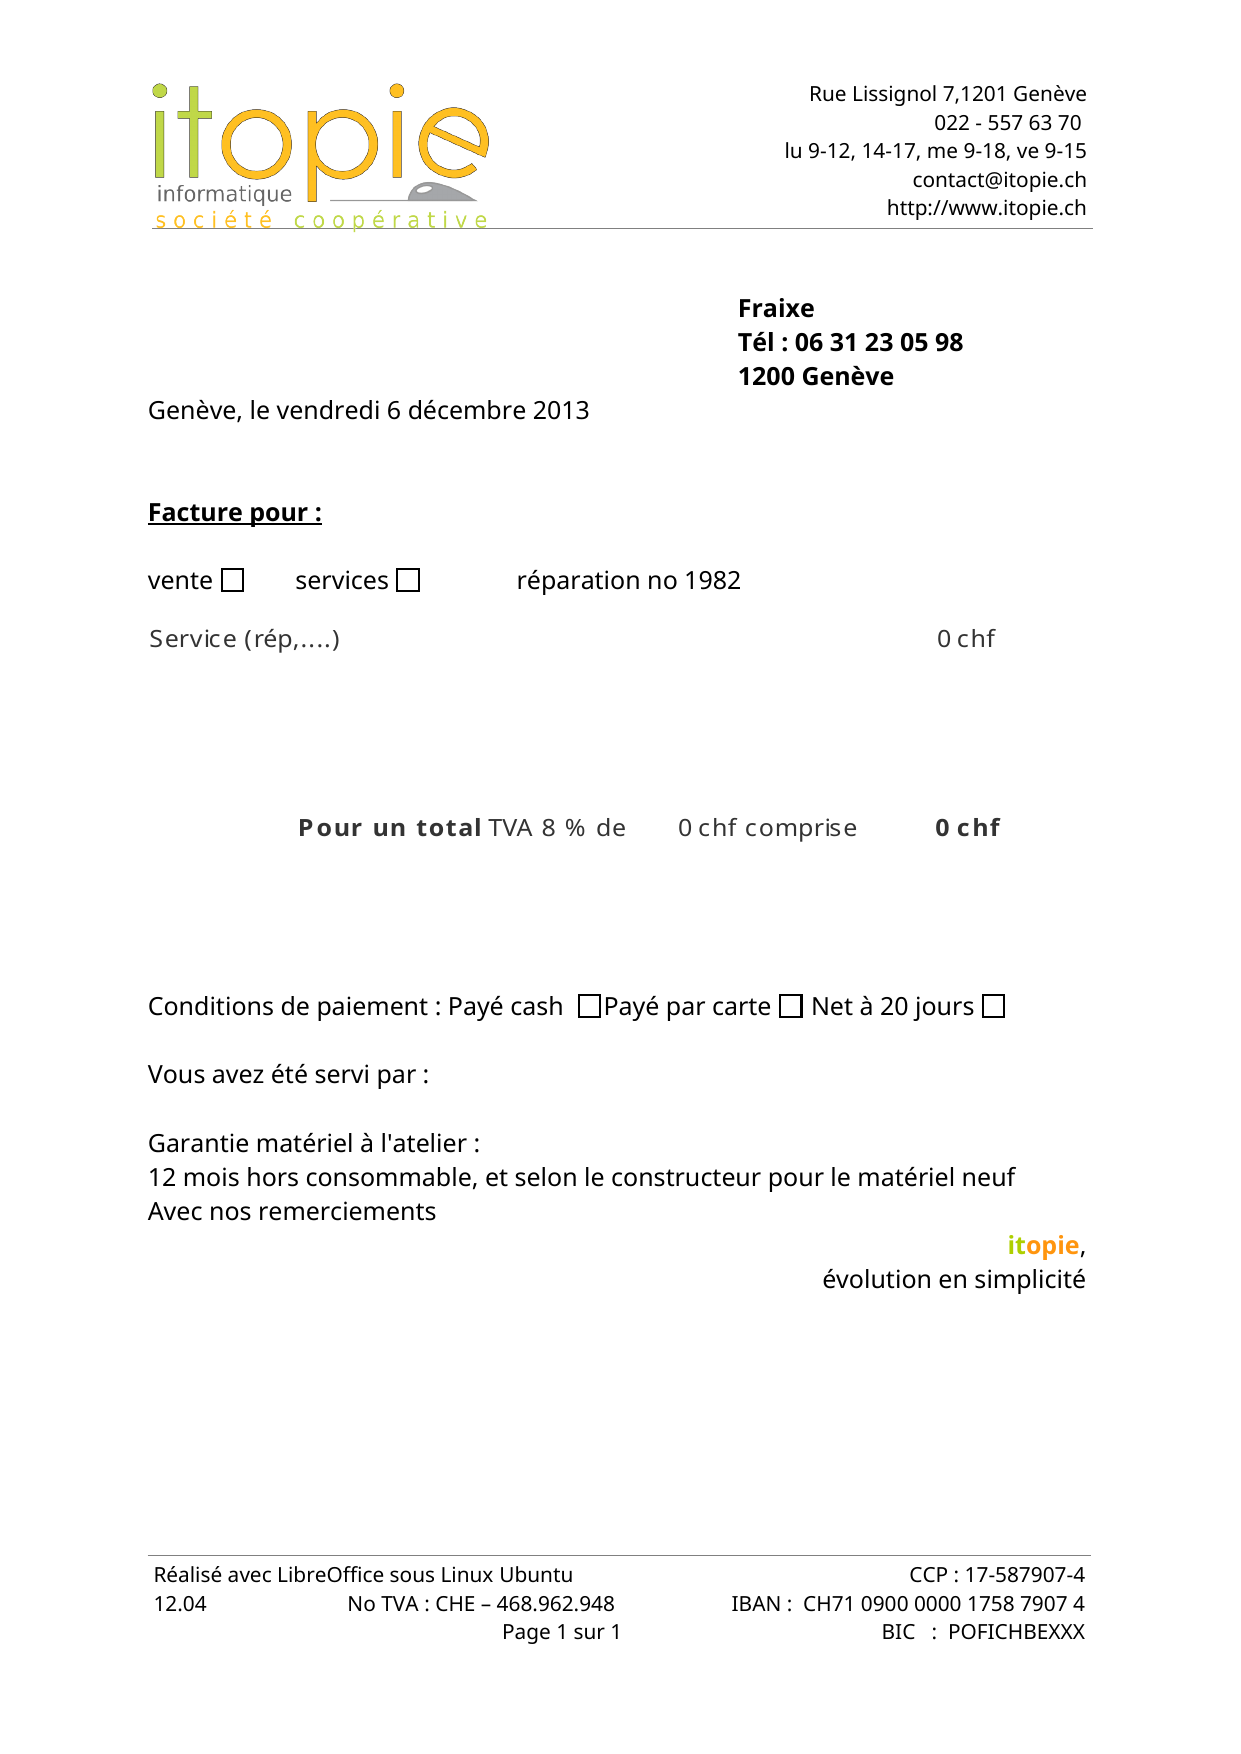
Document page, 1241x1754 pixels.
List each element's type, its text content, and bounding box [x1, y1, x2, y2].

text évolution en simplicité [148, 1262, 1093, 1296]
text itopie, [148, 1227, 1093, 1262]
text vente services réparation no 1982 [148, 563, 1093, 597]
text Fraixe [148, 290, 1093, 324]
text Garantie matériel à l'atelier : [148, 1125, 1093, 1159]
text 1200 Genève [148, 358, 1093, 392]
text Tél : 06 31 23 05 98 [148, 324, 1093, 358]
text Genève, le vendredi 6 décembre 2013 [148, 392, 1093, 427]
text Vous avez été servi par : [148, 1057, 1093, 1091]
text Conditions de paiement : Payé cash Payé par carte Net à 20 jours [148, 989, 1093, 1023]
text Facture pour : [148, 495, 1093, 529]
text 12 mois hors consommable, et selon le constructeur pour le matériel neuf [148, 1159, 1093, 1193]
text Avec nos remerciements [148, 1193, 1093, 1227]
picture [138, 72, 500, 244]
